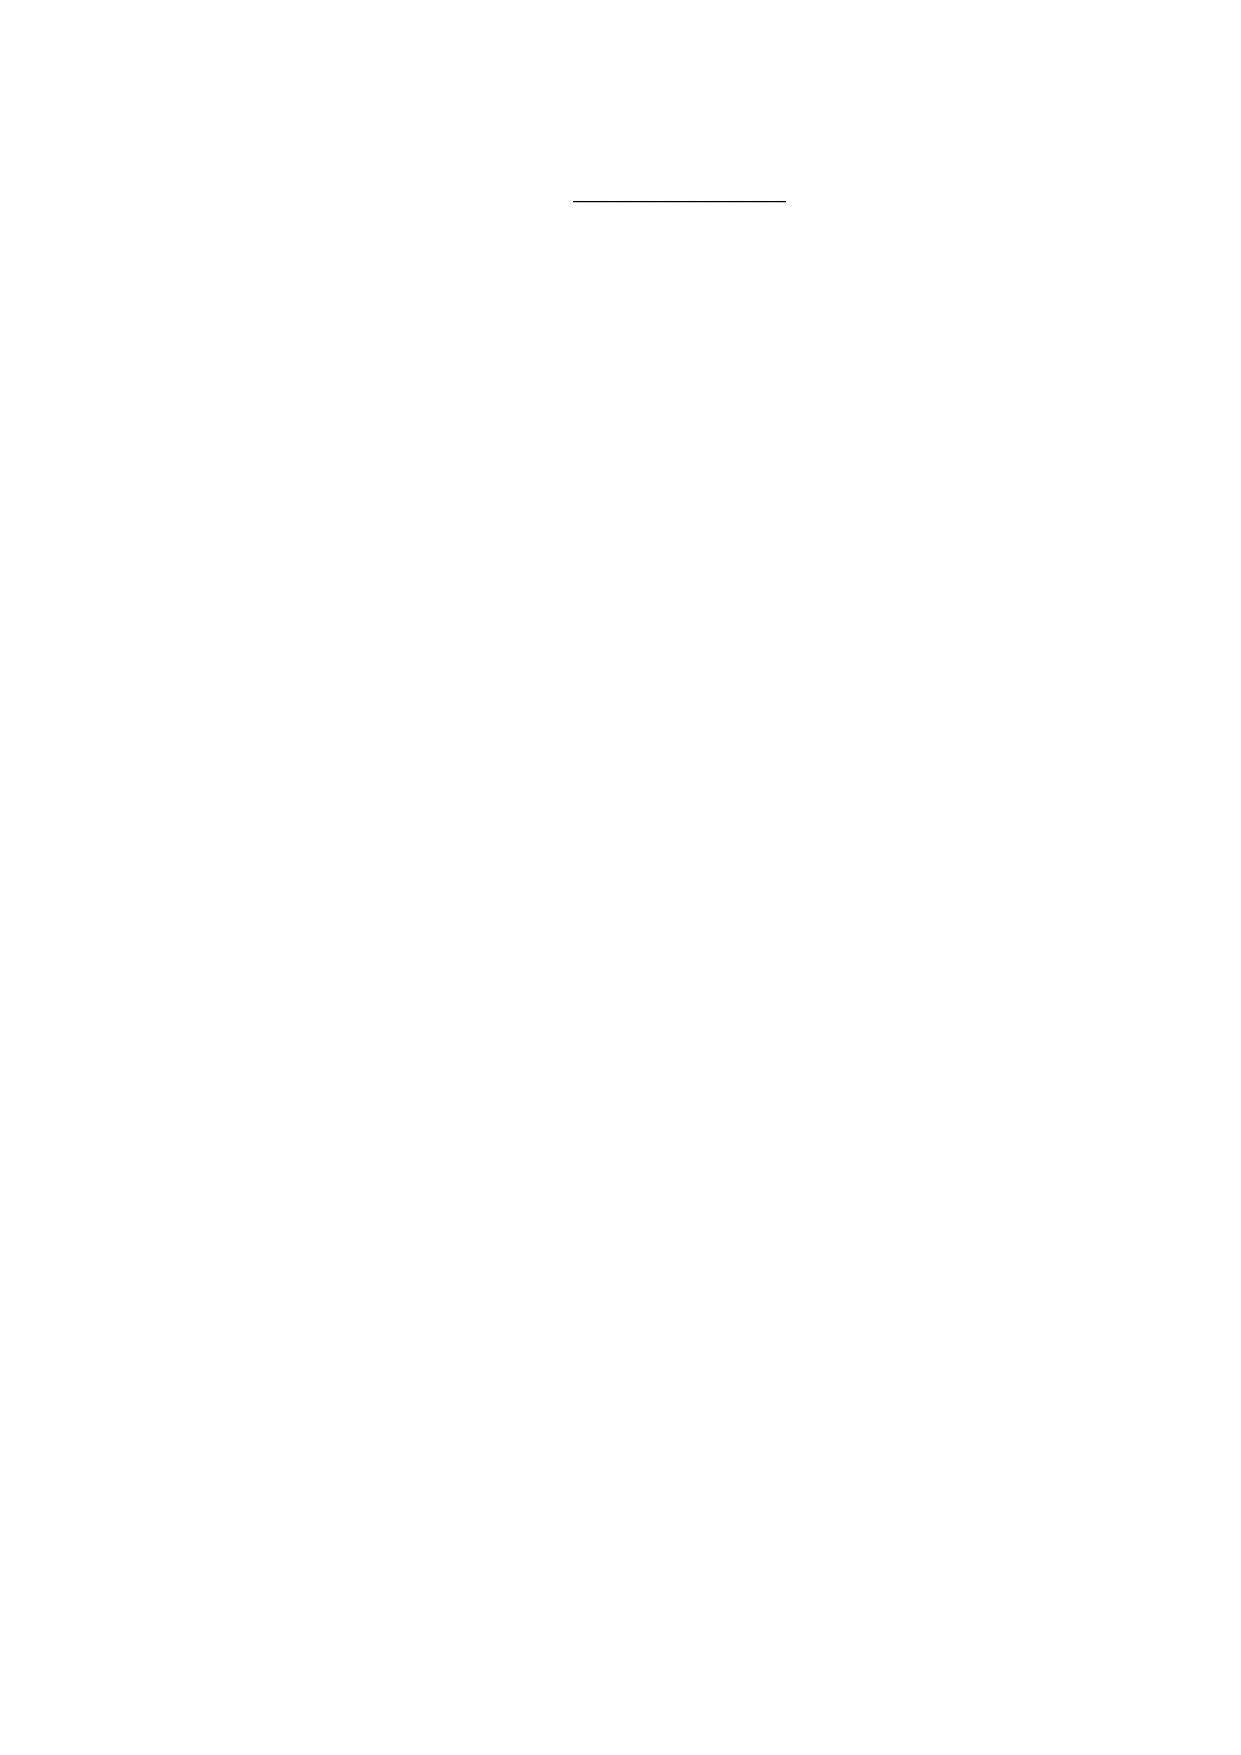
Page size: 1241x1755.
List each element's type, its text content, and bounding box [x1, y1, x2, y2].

text _________________ [177, 176, 1181, 205]
